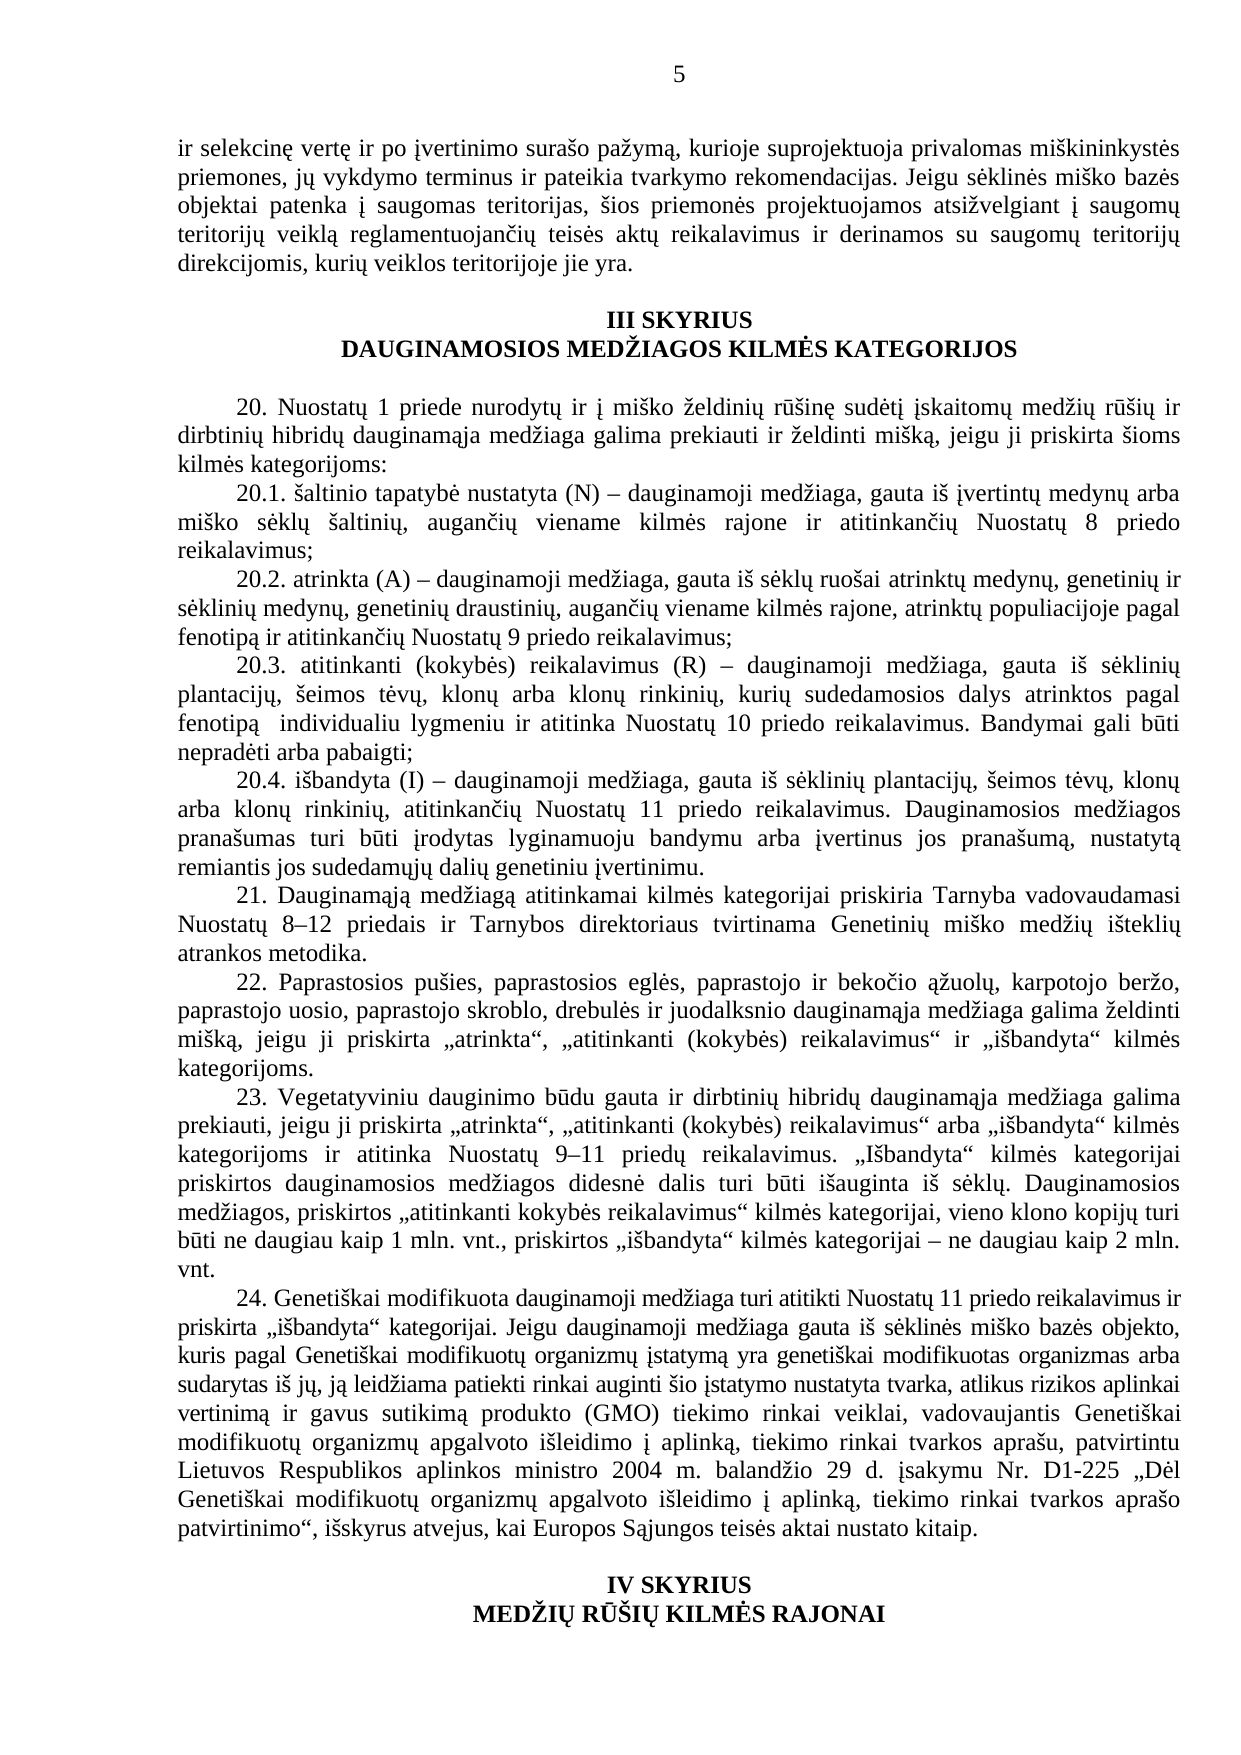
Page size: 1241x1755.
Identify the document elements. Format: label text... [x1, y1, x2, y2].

text 22. Paprastosios pušies, paprastosios eglės, paprastojo ir bekočio ąžuolų, karpotojo beržo, paprastojo uosio, paprastojo skroblo, drebulės ir juodalksnio dauginamąja medžiaga galima želdinti mišką, jeigu ji priskirta „atrinkta“, „atitinkanti (kokybės) reikalavimus“ ir „išbandyta“ kilmės kategorijoms. [177, 967, 1181, 1082]
text IV SKYRIUS [177, 1570, 1181, 1599]
text 20. Nuostatų 1 priede nurodytų ir į miško želdinių rūšinę sudėtį įskaitomų medžių rūšių ir dirbtinių hibridų dauginamąja medžiaga galima prekiauti ir želdinti mišką, jeigu ji priskirta šioms kilmės kategorijoms: [177, 392, 1181, 478]
text 20.1. šaltinio tapatybė nustatyta (N) – dauginamoji medžiaga, gauta iš įvertintų medynų arba miško sėklų šaltinių, augančių viename kilmės rajone ir atitinkančių Nuostatų 8 priedo reikalavimus; [177, 478, 1181, 564]
text 20.3. atitinkanti (kokybės) reikalavimus (R) – dauginamoji medžiaga, gauta iš sėklinių plantacijų, šeimos tėvų, klonų arba klonų rinkinių, kurių sudedamosios dalys atrinktos pagal fenotipą individualiu lygmeniu ir atitinka Nuostatų 10 priedo reikalavimus. Bandymai gali būti nepradėti arba pabaigti; [177, 650, 1181, 765]
text 21. Dauginamąją medžiagą atitinkamai kilmės kategorijai priskiria Tarnyba vadovaudamasi Nuostatų 8–12 priedais ir Tarnybos direktoriaus tvirtinama Genetinių miško medžių išteklių atrankos metodika. [177, 880, 1181, 967]
text 20.4. išbandyta (I) – dauginamoji medžiaga, gauta iš sėklinių plantacijų, šeimos tėvų, klonų arba klonų rinkinių, atitinkančių Nuostatų 11 priedo reikalavimus. Dauginamosios medžiagos pranašumas turi būti įrodytas lyginamuoju bandymu arba įvertinus jos pranašumą, nustatytą remiantis jos sudedamųjų dalių genetiniu įvertinimu. [177, 765, 1181, 880]
text 24. Genetiškai modifikuota dauginamoji medžiaga turi atitikti Nuostatų 11 priedo reikalavimus ir priskirta „išbandyta“ kategorijai. Jeigu dauginamoji medžiaga gauta iš sėklinės miško bazės objekto, kuris pagal Genetiškai modifikuotų organizmų įstatymą yra genetiškai modifikuotas organizmas arba sudarytas iš jų, ją leidžiama patiekti rinkai auginti šio įstatymo nustatyta tvarka, atlikus rizikos aplinkai vertinimą ir gavus sutikimą produkto (GMO) tiekimo rinkai veiklai, vadovaujantis Genetiškai modifikuotų organizmų apgalvoto išleidimo į aplinką, tiekimo rinkai tvarkos aprašu, patvirtintu Lietuvos Respublikos aplinkos ministro 2004 m. balandžio 29 d. įsakymu Nr. D1-225 „Dėl Genetiškai modifikuotų organizmų apgalvoto išleidimo į aplinką, tiekimo rinkai tvarkos aprašo patvirtinimo“, išskyrus atvejus, kai Europos Sąjungos teisės aktai nustato kitaip. [177, 1283, 1181, 1542]
text MEDŽIŲ RŪŠIŲ KILMĖS RAJONAI [177, 1599, 1181, 1628]
text 23. Vegetatyviniu dauginimo būdu gauta ir dirbtinių hibridų dauginamąja medžiaga galima prekiauti, jeigu ji priskirta „atrinkta“, „atitinkanti (kokybės) reikalavimus“ arba „išbandyta“ kilmės kategorijoms ir atitinka Nuostatų 9–11 priedų reikalavimus. „Išbandyta“ kilmės kategorijai priskirtos dauginamosios medžiagos didesnė dalis turi būti išauginta iš sėklų. Dauginamosios medžiagos, priskirtos „atitinkanti kokybės reikalavimus“ kilmės kategorijai, vieno klono kopijų turi būti ne daugiau kaip 1 mln. vnt., priskirtos „išbandyta“ kilmės kategorijai – ne daugiau kaip 2 mln. vnt. [177, 1082, 1181, 1283]
text DAUGINAMOSIOS MEDŽIAGOS KILMĖS KATEGORIJOS [177, 334, 1181, 363]
text III SKYRIUS [177, 305, 1181, 334]
text 20.2. atrinkta (A) – dauginamoji medžiaga, gauta iš sėklų ruošai atrinktų medynų, genetinių ir sėklinių medynų, genetinių draustinių, augančių viename kilmės rajone, atrinktų populiacijoje pagal fenotipą ir atitinkančių Nuostatų 9 priedo reikalavimus; [177, 564, 1181, 650]
text ir selekcinę vertę ir po įvertinimo surašo pažymą, kurioje suprojektuoja privalomas miškininkystės priemones, jų vykdymo terminus ir pateikia tvarkymo rekomendacijas. Jeigu sėklinės miško bazės objektai patenka į saugomas teritorijas, šios priemonės projektuojamos atsižvelgiant į saugomų teritorijų veiklą reglamentuojančių teisės aktų reikalavimus ir derinamos su saugomų teritorijų direkcijomis, kurių veiklos teritorijoje jie yra. [177, 133, 1181, 277]
